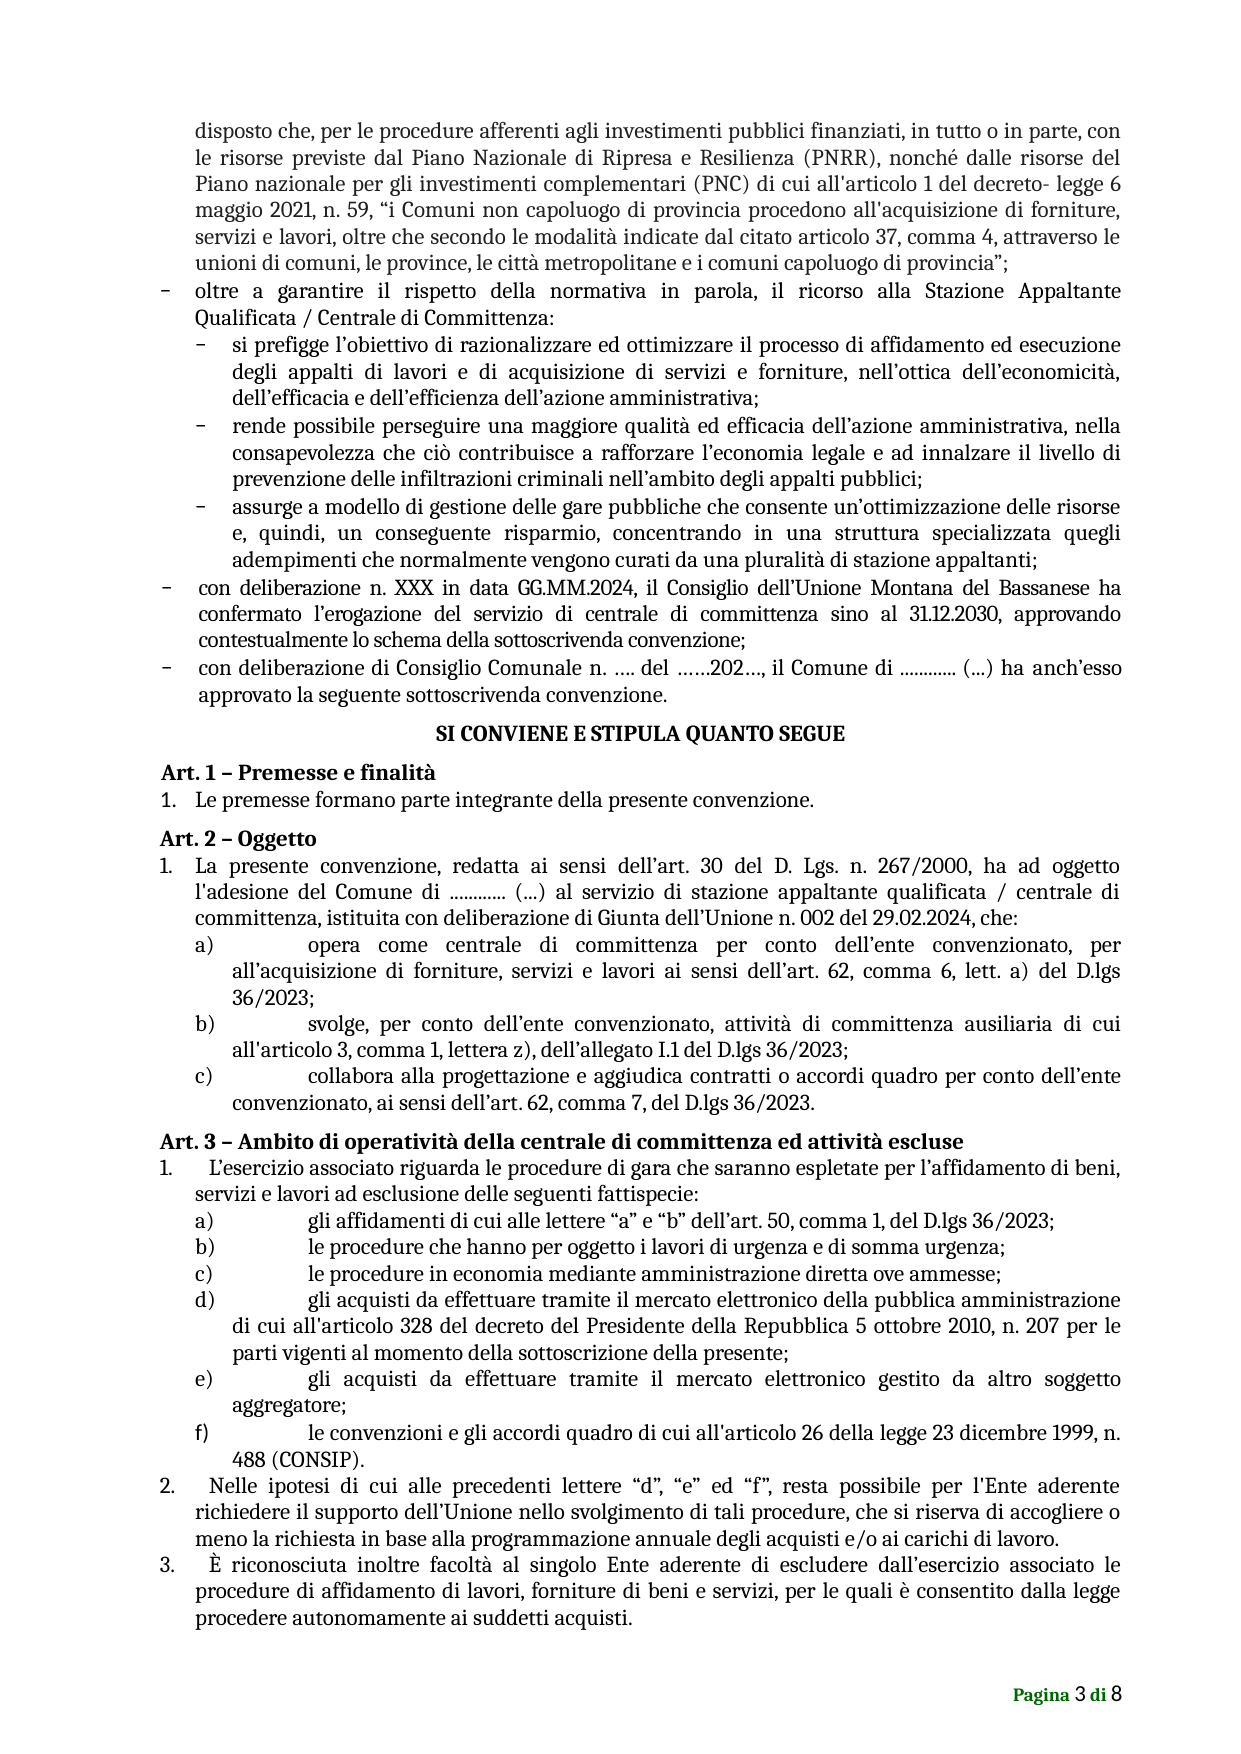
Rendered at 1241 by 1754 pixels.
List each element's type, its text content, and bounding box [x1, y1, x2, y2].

text Art. 1 – Premesse e finalità [159, 759, 913, 786]
list opera come centrale di committenza per conto dell’ente convenzionato, per all’acquisizione di forniture, servizi e lavori ai sensi dell’art. 62, comma 6, lett. a) del D.lgs 36/2023; [195, 932, 1122, 1011]
list Nelle ipotesi di cui alle precedenti lettere “d”, “e” ed “f”, resta possibile per l'Ente aderente richiedere il supporto dell’Unione nello svolgimento di tali procedure, che si riserva di accogliere o meno la richiesta in base alla programmazione annuale degli acquisti e/o ai carichi di lavoro. [159, 1473, 1122, 1552]
text SI CONVIENE E STIPULA QUANTO SEGUE [159, 720, 1122, 747]
list gli affidamenti di cui alle lettere “a” e “b” dell’art. 50, comma 1, del D.lgs 36/2023; [195, 1208, 1122, 1234]
list L’esercizio associato riguarda le procedure di gara che saranno espletate per l’affidamento di beni, servizi e lavori ad esclusione delle seguenti fattispecie: [159, 1155, 1122, 1208]
list svolge, per conto dell’ente convenzionato, attività di committenza ausiliaria di cui all'articolo 3, comma 1, lettera z), dell’allegato I.1 del D.lgs 36/2023; [195, 1011, 1122, 1063]
list le procedure in economia mediante amministrazione diretta ove ammesse; [195, 1260, 1122, 1287]
list Le premesse formano parte integrante della presente convenzione. [159, 786, 1122, 814]
text Art. 3 – Ambito di operatività della centrale di committenza ed attività escluse [159, 1128, 1122, 1155]
list assurge a modello di gestione delle gare pubbliche che consente un’ottimizzazione delle risorse e, quindi, un conseguente risparmio, concentrando in una struttura specializzata quegli adempimenti che normalmente vengono curati da una pluralità di stazione appaltanti; [195, 492, 1122, 573]
list oltre a garantire il rispetto della normativa in parola, il ricorso alla Stazione Appaltante Qualificata / Centrale di Committenza: [159, 276, 1122, 331]
list collabora alla progettazione e aggiudica contratti o accordi quadro per conto dell’ente convenzionato, ai sensi dell’art. 62, comma 7, del D.lgs 36/2023. [195, 1063, 1122, 1116]
list le convenzioni e gli accordi quadro di cui all'articolo 26 della legge 23 dicembre 1999, n. 488 (CONSIP). [195, 1418, 1122, 1473]
list con deliberazione n. XXX in data GG.MM.2024, il Consiglio dell’Unione Montana del Bassanese ha confermato l’erogazione del servizio di centrale di committenza sino al 31.12.2030, approvando contestualmente lo schema della sottoscrivenda convenzione; [161, 573, 1122, 653]
text Art. 2 – Oggetto [159, 826, 1122, 852]
list gli acquisti da effettuare tramite il mercato elettronico gestito da altro soggetto aggregatore; [195, 1366, 1122, 1418]
list si prefigge l’obiettivo di razionalizzare ed ottimizzare il processo di affidamento ed esecuzione degli appalti di lavori e di acquisizione di servizi e forniture, nell’ottica dell’economicità, dell’efficacia e dell’efficienza dell’azione amministrativa; [195, 331, 1122, 411]
list gli acquisti da effettuare tramite il mercato elettronico della pubblica amministrazione di cui all'articolo 328 del decreto del Presidente della Repubblica 5 ottobre 2010, n. 207 per le parti vigenti al momento della sottoscrizione della presente; [195, 1287, 1122, 1366]
list disposto che, per le procedure afferenti agli investimenti pubblici finanziati, in tutto o in parte, con le risorse previste dal Piano Nazionale di Ripresa e Resilienza (PNRR), nonché dalle risorse del Piano nazionale per gli investimenti complementari (PNC) di cui all'articolo 1 del decreto- legge 6 maggio 2021, n. 59, “i Comuni non capoluogo di provincia procedono all'acquisizione di forniture, servizi e lavori, oltre che secondo le modalità indicate dal citato articolo 37, comma 4, attraverso le unioni di comuni, le province, le città metropolitane e i comuni capoluogo di provincia”; [159, 118, 1122, 276]
list rende possibile perseguire una maggiore qualità ed efficacia dell’azione amministrativa, nella consapevolezza che ciò contribuisce a rafforzare l’economia legale e ad innalzare il livello di prevenzione delle infiltrazioni criminali nell’ambito degli appalti pubblici; [195, 411, 1122, 492]
list È riconosciuta inoltre facoltà al singolo Ente aderente di escludere dall’esercizio associato le procedure di affidamento di lavori, forniture di beni e servizi, per le quali è consentito dalla legge procedere autonomamente ai suddetti acquisti. [159, 1552, 1122, 1631]
list le procedure che hanno per oggetto i lavori di urgenza e di somma urgenza; [195, 1234, 1122, 1260]
list La presente convenzione, redatta ai sensi dell’art. 30 del D. Lgs. n. 267/2000, ha ad oggetto l'adesione del Comune di ............ (...) al servizio di stazione appaltante qualificata / centrale di committenza, istituita con deliberazione di Giunta dell’Unione n. 002 del 29.02.2024, che: [159, 852, 1122, 932]
list con deliberazione di Consiglio Comunale n. …. del ……202…, il Comune di ............ (...) ha anch’esso approvato la seguente sottoscrivenda convenzione. [161, 653, 1122, 708]
